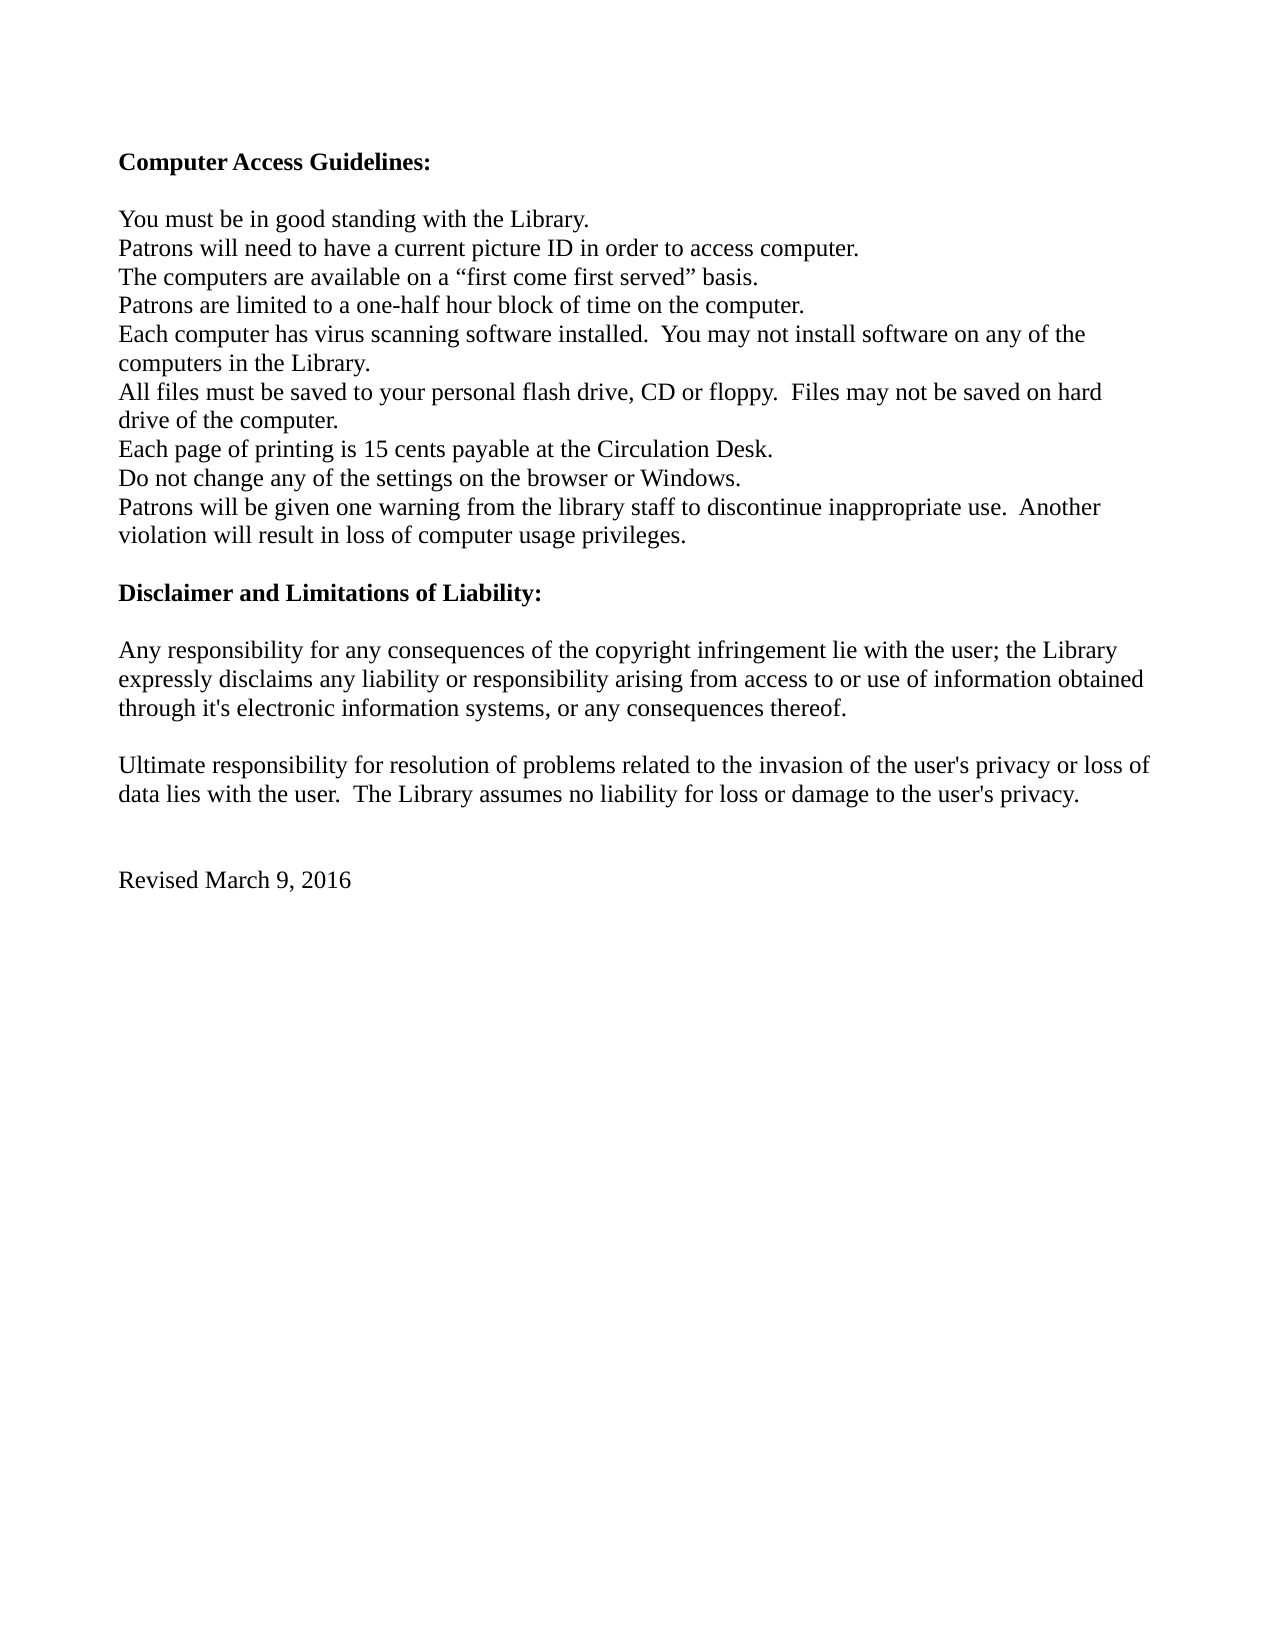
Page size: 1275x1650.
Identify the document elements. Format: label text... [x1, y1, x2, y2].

text Revised March 9, 2016 [118, 866, 1157, 894]
text Patrons are limited to a one-half hour block of time on the computer. [118, 291, 1157, 319]
text All files must be saved to your personal flash drive, CD or floppy. Files may not be saved on hard drive of the computer. [118, 377, 1157, 434]
text You must be in good standing with the Library. [118, 204, 1157, 233]
text Patrons will need to have a current picture ID in order to access computer. [118, 233, 1157, 262]
text Ultimate responsibility for resolution of problems related to the invasion of the user's privacy or loss of data lies with the user. The Library assumes no liability for loss or damage to the user's privacy. [118, 751, 1157, 808]
text Do not change any of the settings on the browser or Windows. [118, 463, 1157, 492]
text Computer Access Guidelines: [118, 147, 1157, 176]
text The computers are available on a “first come first served” basis. [118, 262, 1157, 291]
text Any responsibility for any consequences of the copyright infringement lie with the user; the Library expressly disclaims any liability or responsibility arising from access to or use of information obtained through it's electronic information systems, or any consequences thereof. [118, 636, 1157, 722]
text Each page of printing is 15 cents payable at the Circulation Desk. [118, 434, 1157, 463]
text Each computer has virus scanning software installed. You may not install software on any of the computers in the Library. [118, 319, 1157, 377]
text Disclaimer and Limitations of Liability: [118, 578, 1157, 607]
text Patrons will be given one warning from the library staff to discontinue inappropriate use. Another violation will result in loss of computer usage privileges. [118, 492, 1157, 549]
